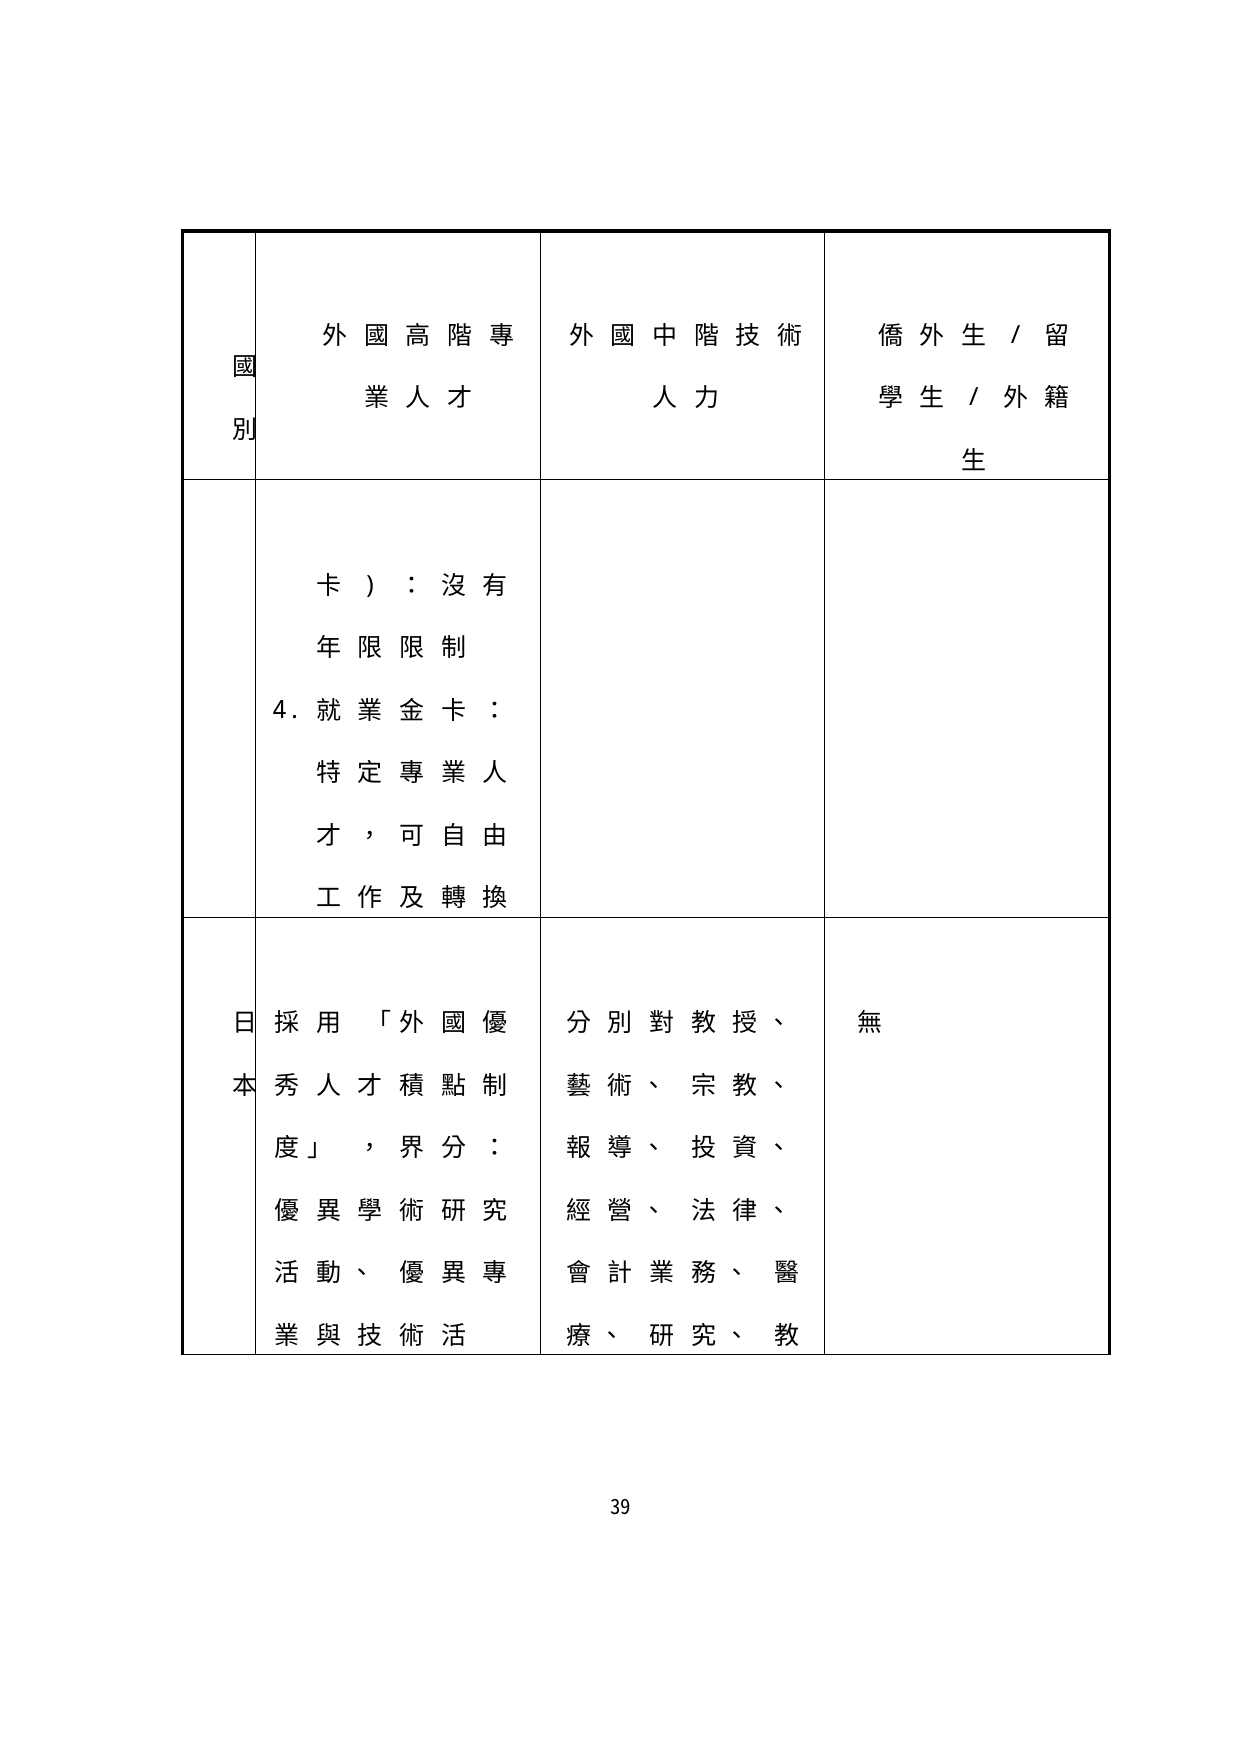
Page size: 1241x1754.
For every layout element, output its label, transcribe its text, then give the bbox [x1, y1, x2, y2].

table_cell 日本 [184, 918, 255, 1354]
table_cell 分別對教授、藝術、宗教、報導、投資、經營、法律、會計業務、醫療、研究、教 [541, 918, 824, 1354]
table_header 外國高階專業人才 [256, 233, 540, 479]
table_header 僑外生/留學生/外籍生 [825, 233, 1108, 479]
table_cell [184, 480, 255, 917]
table_cell 無 [825, 918, 1108, 1354]
table_cell [825, 480, 1108, 917]
table_header 國別 [184, 233, 255, 479]
table_cell [541, 480, 824, 917]
table_cell 採用「外國優秀人才積點制度」，界分：優異學術研究活動、優異專業與技術活 [256, 918, 540, 1354]
table_header 外國中階技術人力 [541, 233, 824, 479]
table_cell 卡)：沒有年限限制 4.就業金卡：特定專業人才，可自由工作及轉換 [256, 480, 540, 917]
